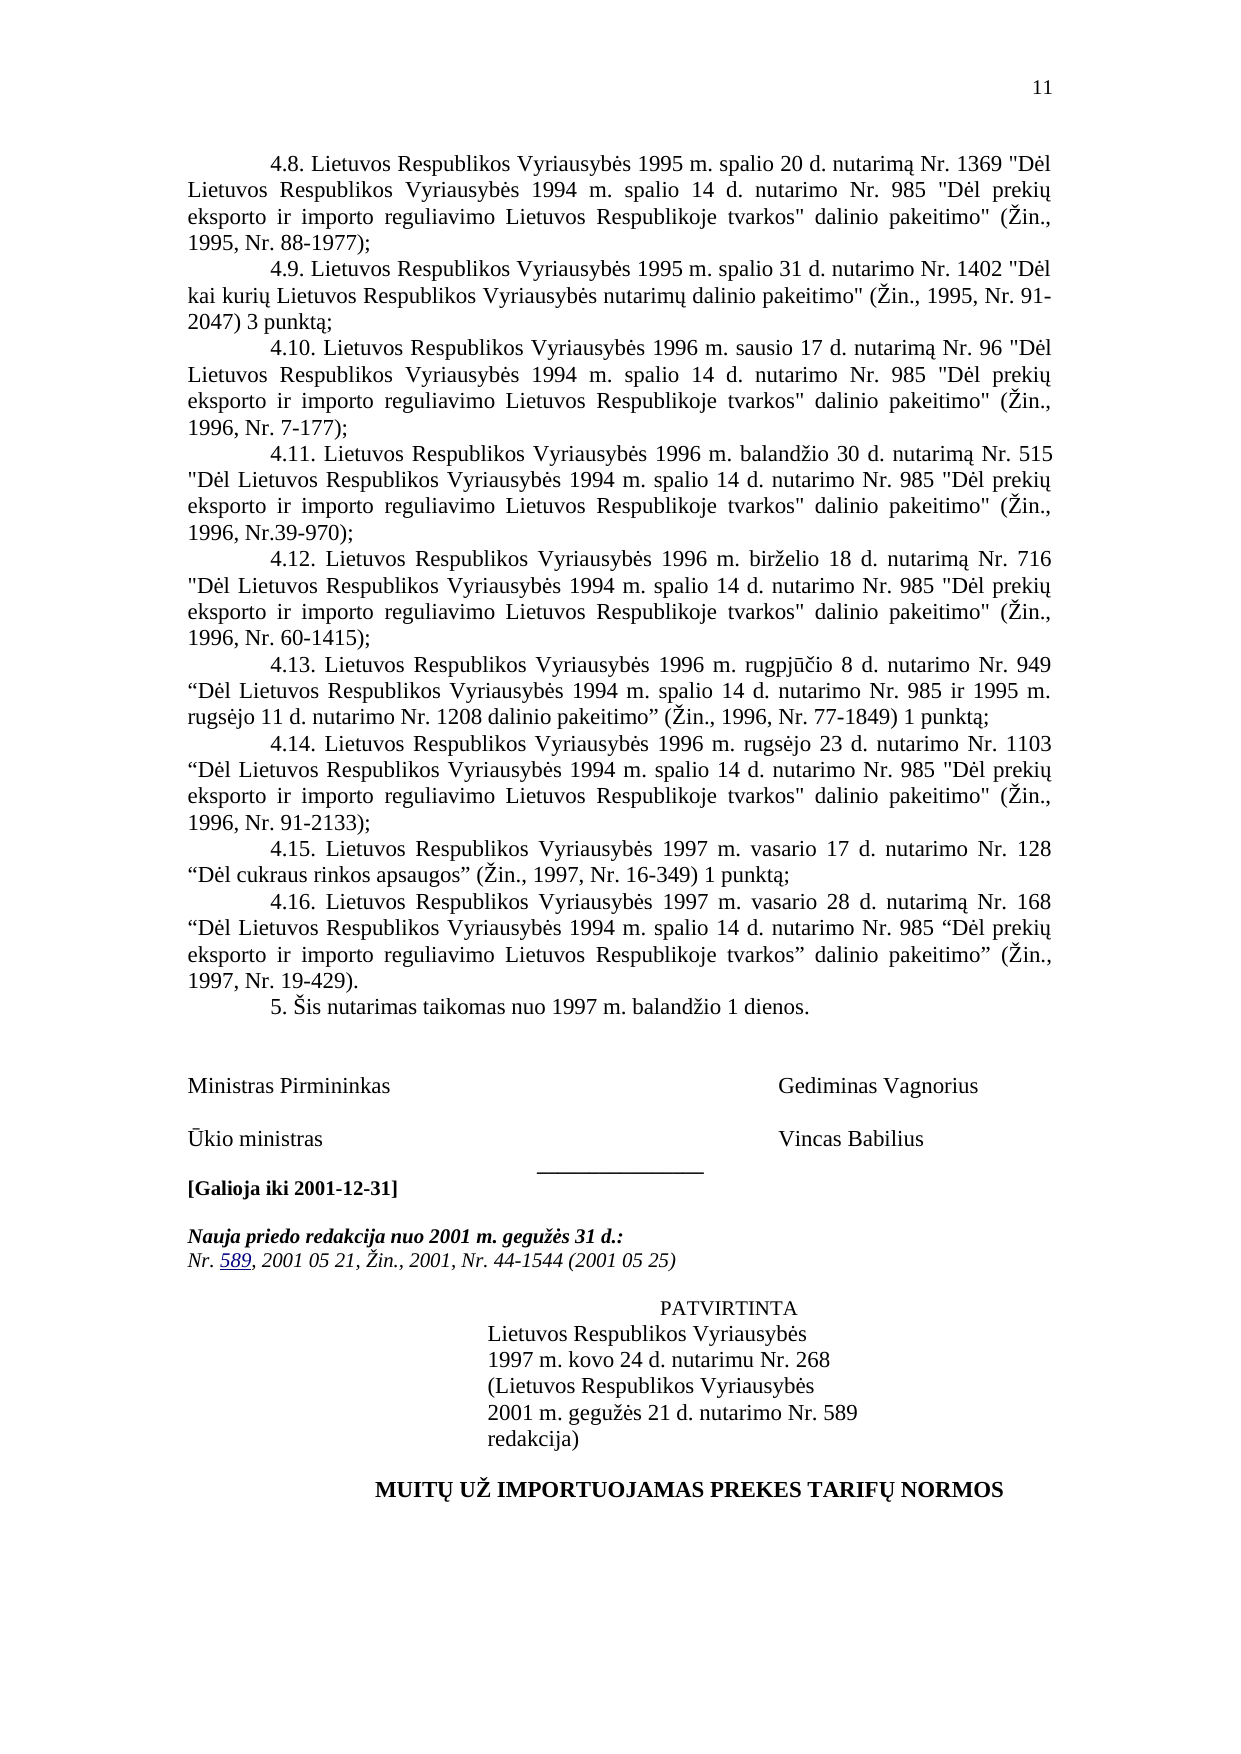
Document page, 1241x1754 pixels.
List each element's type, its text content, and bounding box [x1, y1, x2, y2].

text (Lietuvos Respublikos Vyriausybės [487, 1373, 1053, 1399]
text 4.14. Lietuvos Respublikos Vyriausybės 1996 m. rugsėjo 23 d. nutarimo Nr. 1103 “Dėl Lietuvos Respublikos Vyriausybės 1994 m. spalio 14 d. nutarimo Nr. 985 "Dėl prekių eksporto ir importo reguliavimo Lietuvos Respublikoje tvarkos" dalinio pakeitimo" (Žin., 1996, Nr. 91-2133); [187, 730, 1053, 835]
text 4.12. Lietuvos Respublikos Vyriausybės 1996 m. birželio 18 d. nutarimą Nr. 716 "Dėl Lietuvos Respublikos Vyriausybės 1994 m. spalio 14 d. nutarimo Nr. 985 "Dėl prekių eksporto ir importo reguliavimo Lietuvos Respublikoje tvarkos" dalinio pakeitimo" (Žin., 1996, Nr. 60-1415); [187, 545, 1053, 651]
text Nr. 589, 2001 05 21, Žin., 2001, Nr. 44-1544 (2001 05 25) [187, 1248, 1053, 1272]
text 4.10. Lietuvos Respublikos Vyriausybės 1996 m. sausio 17 d. nutarimą Nr. 96 "Dėl Lietuvos Respublikos Vyriausybės 1994 m. spalio 14 d. nutarimo Nr. 985 "Dėl prekių eksporto ir importo reguliavimo Lietuvos Respublikoje tvarkos" dalinio pakeitimo" (Žin., 1996, Nr. 7-177); [187, 334, 1053, 440]
text 2001 m. gegužės 21 d. nutarimo Nr. 589 [487, 1399, 1053, 1425]
text [Galioja iki 2001-12-31] [187, 1176, 1053, 1199]
subtitle 5. Šis nutarimas taikomas nuo 1997 m. balandžio 1 dienos. [187, 993, 1053, 1020]
text redakcija) [487, 1425, 1053, 1452]
text Ministras Pirmininkas Gediminas Vagnorius [187, 1072, 1053, 1099]
text 4.16. Lietuvos Respublikos Vyriausybės 1997 m. vasario 28 d. nutarimą Nr. 168 “Dėl Lietuvos Respublikos Vyriausybės 1994 m. spalio 14 d. nutarimo Nr. 985 “Dėl prekių eksporto ir importo reguliavimo Lietuvos Respublikoje tvarkos” dalinio pakeitimo” (Žin., 1997, Nr. 19-429). [187, 888, 1053, 993]
text 1997 m. kovo 24 d. nutarimu Nr. 268 [487, 1346, 1053, 1373]
text ________________ [187, 1151, 1053, 1176]
text Nauja priedo redakcija nuo 2001 m. gegužės 31 d.: [187, 1224, 1053, 1248]
text 4.9. Lietuvos Respublikos Vyriausybės 1995 m. spalio 31 d. nutarimo Nr. 1402 "Dėl kai kurių Lietuvos Respublikos Vyriausybės nutarimų dalinio pakeitimo" (Žin., 1995, Nr. 91-2047) 3 punktą; [187, 255, 1053, 334]
text 4.13. Lietuvos Respublikos Vyriausybės 1996 m. rugpjūčio 8 d. nutarimo Nr. 949 “Dėl Lietuvos Respublikos Vyriausybės 1994 m. spalio 14 d. nutarimo Nr. 985 ir 1995 m. rugsėjo 11 d. nutarimo Nr. 1208 dalinio pakeitimo” (Žin., 1996, Nr. 77-1849) 1 punktą; [187, 651, 1053, 730]
text 4.11. Lietuvos Respublikos Vyriausybės 1996 m. balandžio 30 d. nutarimą Nr. 515 "Dėl Lietuvos Respublikos Vyriausybės 1994 m. spalio 14 d. nutarimo Nr. 985 "Dėl prekių eksporto ir importo reguliavimo Lietuvos Respublikoje tvarkos" dalinio pakeitimo" (Žin., 1996, Nr.39-970); [187, 440, 1053, 545]
text 4.8. Lietuvos Respublikos Vyriausybės 1995 m. spalio 20 d. nutarimą Nr. 1369 "Dėl Lietuvos Respublikos Vyriausybės 1994 m. spalio 14 d. nutarimo Nr. 985 "Dėl prekių eksporto ir importo reguliavimo Lietuvos Respublikoje tvarkos" dalinio pakeitimo" (Žin., 1995, Nr. 88-1977); [187, 150, 1053, 255]
text Lietuvos Respublikos Vyriausybės [487, 1320, 1053, 1346]
text MUITŲ UŽ IMPORTUOJAMAS PREKES TARIFŲ NORMOS [187, 1476, 1192, 1502]
text Patvirtinta [660, 1296, 1053, 1320]
text Ūkio ministras Vincas Babilius [187, 1125, 1053, 1151]
text 4.15. Lietuvos Respublikos Vyriausybės 1997 m. vasario 17 d. nutarimo Nr. 128 “Dėl cukraus rinkos apsaugos” (Žin., 1997, Nr. 16-349) 1 punktą; [187, 835, 1053, 888]
